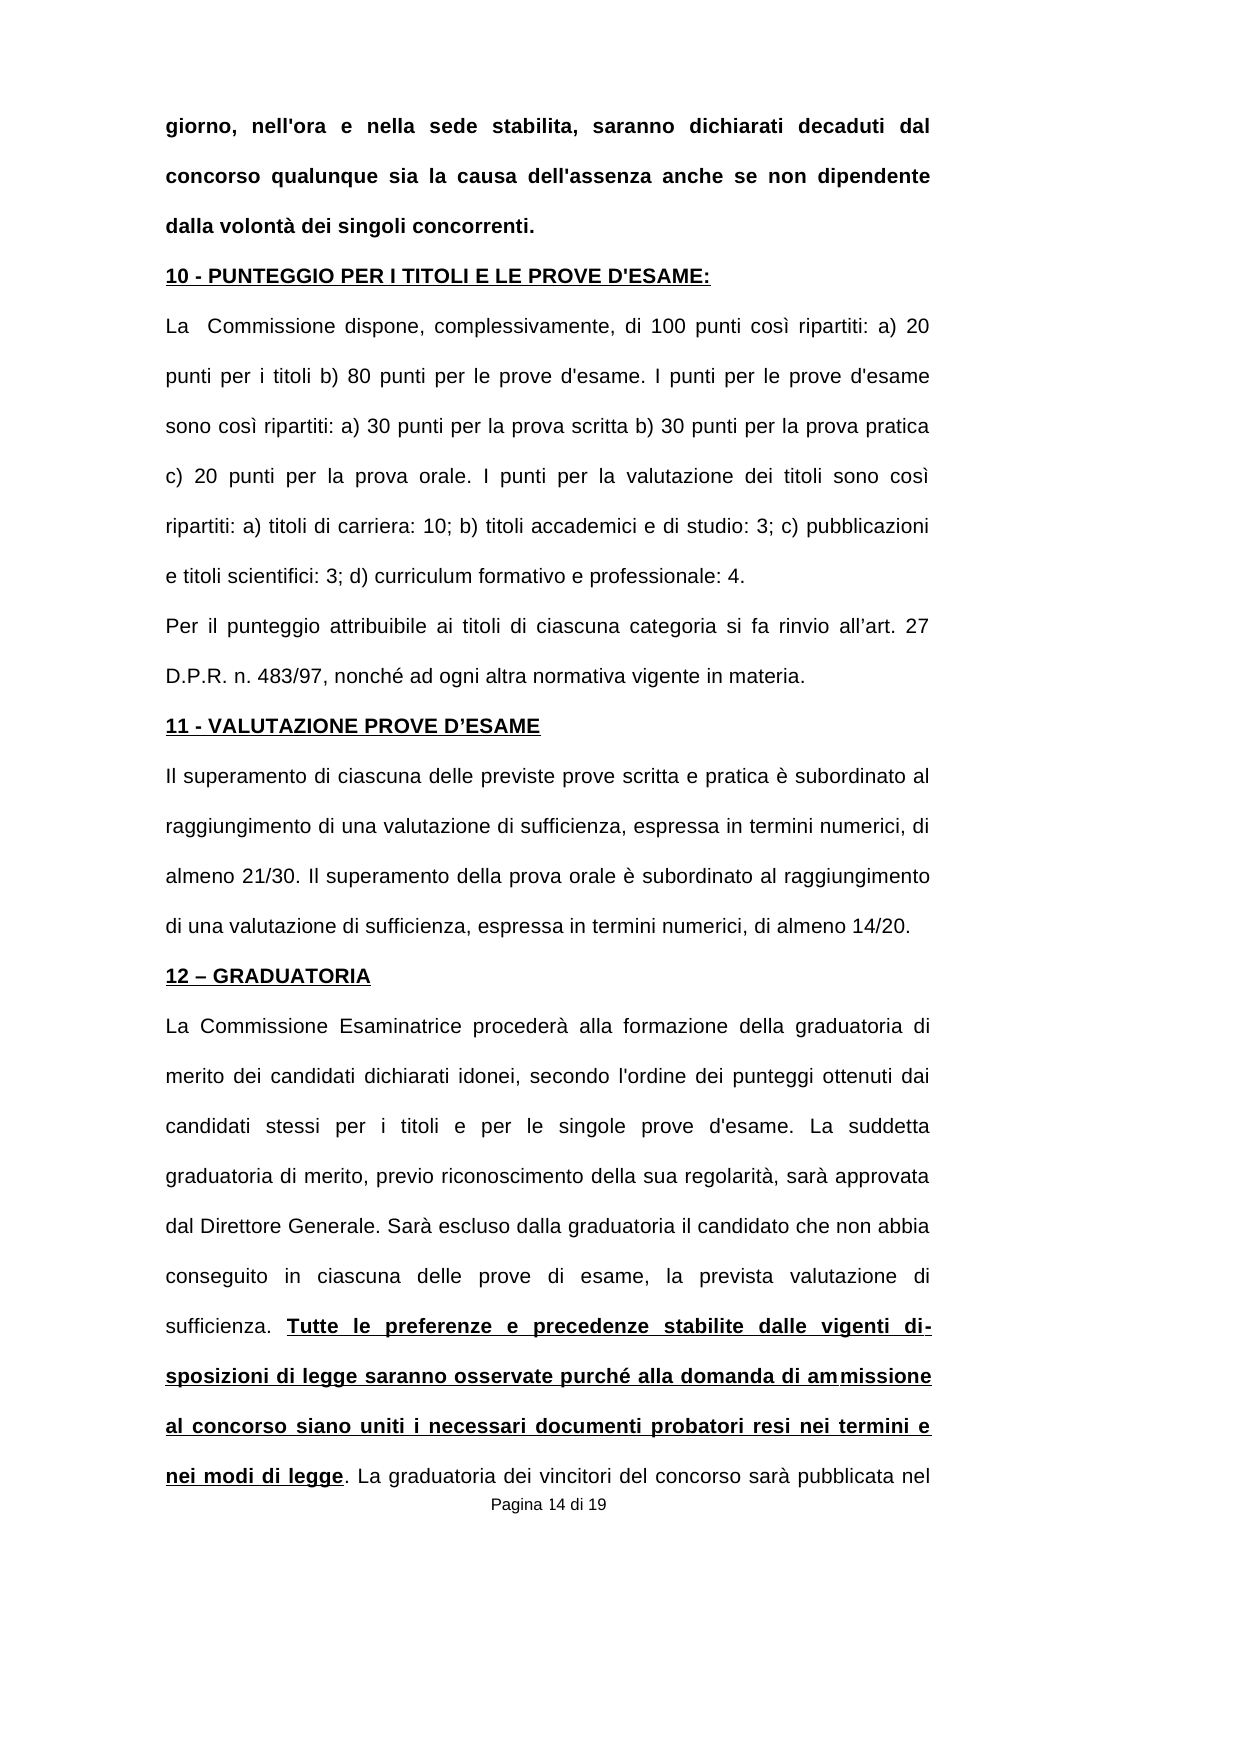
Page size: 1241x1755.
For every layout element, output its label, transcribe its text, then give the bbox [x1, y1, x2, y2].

text al concorso siano uniti i necessari documenti probatori resi nei termini e [165, 1386, 931, 1435]
text giorno, nell'ora e nella sede stabilita, saranno dichiarati decaduti dal concorso qualunque sia la causa dell'assenza anche se non dipendente dalla volontà dei singoli concorrenti. [165, 88, 931, 238]
text nei modi di legge. La graduatoria dei vincitori del concorso sarà pubblicata nel [165, 1436, 931, 1488]
text Per il punteggio attribuibile ai titoli di ciascuna categoria si fa rinvio all’art. 27 D.P.R. n. 483/97, nonché ad ogni altra normativa vigente in materia. [165, 588, 931, 688]
text La Commissione dispone, complessivamente, di 100 punti così ripartiti: a) 20 punti per i titoli b) 80 punti per le prove d'esame. I punti per le prove d'esame sono così ripartiti: a) 30 punti per la prova scritta b) 30 punti per la prova pratica c) 20 punti per la prova orale. I punti per la valutazione dei titoli sono così ripartiti: a) titoli di carriera: 10; b) titoli accademici e di studio: 3; c) pubblicazioni e titoli scientifici: 3; d) curriculum formativo e professionale: 4. [165, 288, 931, 588]
text 12 – GRADUATORIA [165, 938, 931, 988]
text La Commissione Esaminatrice procederà alla formazione della graduatoria di merito dei candidati dichiarati idonei, secondo l'ordine dei punteggi ottenuti dai candidati stessi per i titoli e per le singole prove d'esame. La suddetta graduatoria di merito, previo riconoscimento della sua regolarità, sarà approvata dal Direttore Generale. Sarà escluso dalla graduatoria il candidato che non abbia conseguito in ciascuna delle prove di esame, la prevista valutazione di sufficienza. Tutte le preferenze e precedenze stabilite dalle vigenti di­sposizioni di legge saranno osservate purché alla domanda di am­missione [165, 988, 931, 1385]
text 11 - VALUTAZIONE PROVE D’ESAME [165, 688, 931, 738]
text Il superamento di ciascuna delle previste prove scritta e pratica è subordinato al raggiungimento di una valutazione di sufficienza, espressa in termini numerici, di almeno 21/30. Il superamento della prova orale è subordinato al raggiungimento di una valutazione di sufficienza, espressa in termini numerici, di almeno 14/20. [165, 738, 931, 938]
text 10 - PUNTEGGIO PER I TITOLI E LE PROVE D'ESAME: [165, 238, 931, 288]
